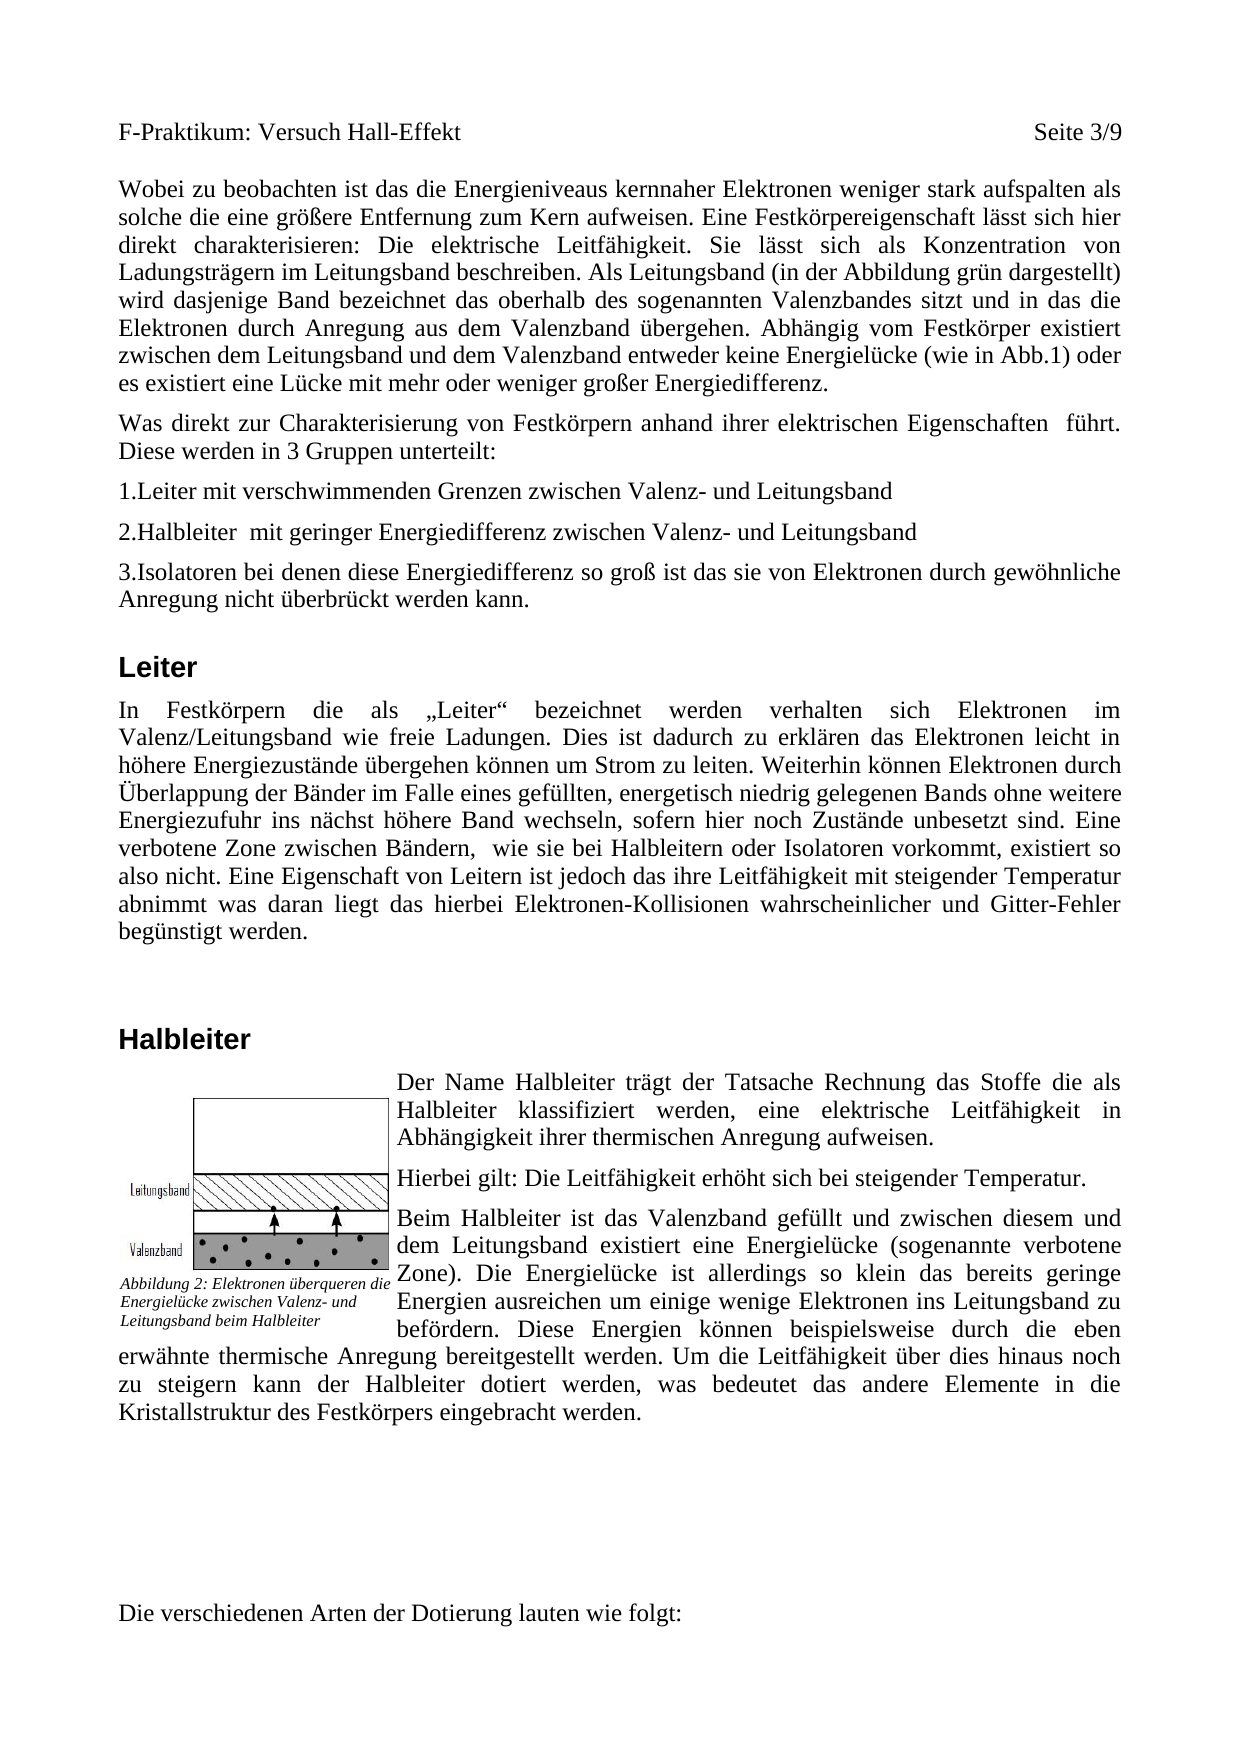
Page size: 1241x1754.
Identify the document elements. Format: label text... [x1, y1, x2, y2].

picture [120, 1083, 397, 1275]
text Beim Halbleiter ist das Valenzband gefüllt und zwischen diesem und dem Leitungsband existiert eine Energielücke (sogenannte verbotene Zone). Die Energielücke ist allerdings so klein das bereits geringe Energien ausreichen um einige wenige Elektronen ins Leitungsband zu befördern. Diese Energien können beispielsweise durch die eben erwähnte thermische Anregung bereitgestellt werden. Um die Leitfähigkeit über dies hinaus noch zu steigern kann der Halbleiter dotiert werden, was bedeutet das andere Elemente in die Kristallstruktur des Festkörpers eingebracht werden. [118, 1204, 1122, 1426]
text Der Name Halbleiter trägt der Tatsache Rechnung das Stoffe die als Halbleiter klassifiziert werden, eine elektrische Leitfähigkeit in Abhängigkeit ihrer thermischen Anregung aufweisen. [118, 1068, 1122, 1151]
text Abbildung 2: Elektronen überqueren die Energielücke zwischen Valenz- und Leitungsband beim Halbleiter [120, 1275, 396, 1329]
subtitle Leiter [118, 651, 1122, 683]
list Isolatoren bei denen diese Energiedifferenz so groß ist das sie von Elektronen durch gewöhnliche Anregung nicht überbrückt werden kann. [118, 558, 1122, 613]
text Was direkt zur Charakterisierung von Festkörpern anhand ihrer elektrischen Eigenschaften führt. Diese werden in 3 Gruppen unterteilt: [118, 409, 1122, 465]
subtitle Halbleiter [118, 1023, 1122, 1056]
text Hierbei gilt: Die Leitfähigkeit erhöht sich bei steigender Temperatur. [397, 1164, 1122, 1191]
text Die verschiedenen Arten der Dotierung lauten wie folgt: [118, 1599, 1122, 1627]
list Halbleiter mit geringer Energiedifferenz zwischen Valenz- und Leitungsband [118, 518, 1122, 545]
text In Festkörpern die als „Leiter“ bezeichnet werden verhalten sich Elektronen im Valenz/Leitungsband wie freie Ladungen. Dies ist dadurch zu erklären das Elektronen leicht in höhere Energiezustände übergehen können um Strom zu leiten. Weiterhin können Elektronen durch Überlappung der Bänder im Falle eines gefüllten, energetisch niedrig gelegenen Bands ohne weitere Energiezufuhr ins nächst höhere Band wechseln, sofern hier noch Zustände unbesetzt sind. Eine verbotene Zone zwischen Bändern, wie sie bei Halbleitern oder Isolatoren vorkommt, existiert so also nicht. Eine Eigenschaft von Leitern ist jedoch das ihre Leitfähigkeit mit steigender Temperatur abnimmt was daran liegt das hierbei Elektronen-Kollisionen wahrscheinlicher und Gitter-Fehler begünstigt werden. [118, 696, 1122, 945]
list Leiter mit verschwimmenden Grenzen zwischen Valenz- und Leitungsband [118, 477, 1122, 505]
text Wobei zu beobachten ist das die Energieniveaus kernnaher Elektronen weniger stark aufspalten als solche die eine größere Entfernung zum Kern aufweisen. Eine Festkörpereigenschaft lässt sich hier direkt charakterisieren: Die elektrische Leitfähigkeit. Sie lässt sich als Konzentration von Ladungsträgern im Leitungsband beschreiben. Als Leitungsband (in der Abbildung grün dargestellt) wird dasjenige Band bezeichnet das oberhalb des sogenannten Valenzbandes sitzt und in das die Elektronen durch Anregung aus dem Valenzband übergehen. Abhängig vom Festkörper existiert zwischen dem Leitungsband und dem Valenzband entweder keine Energielücke (wie in Abb.1) oder es existiert eine Lücke mit mehr oder weniger großer Energiedifferenz. [118, 175, 1122, 397]
